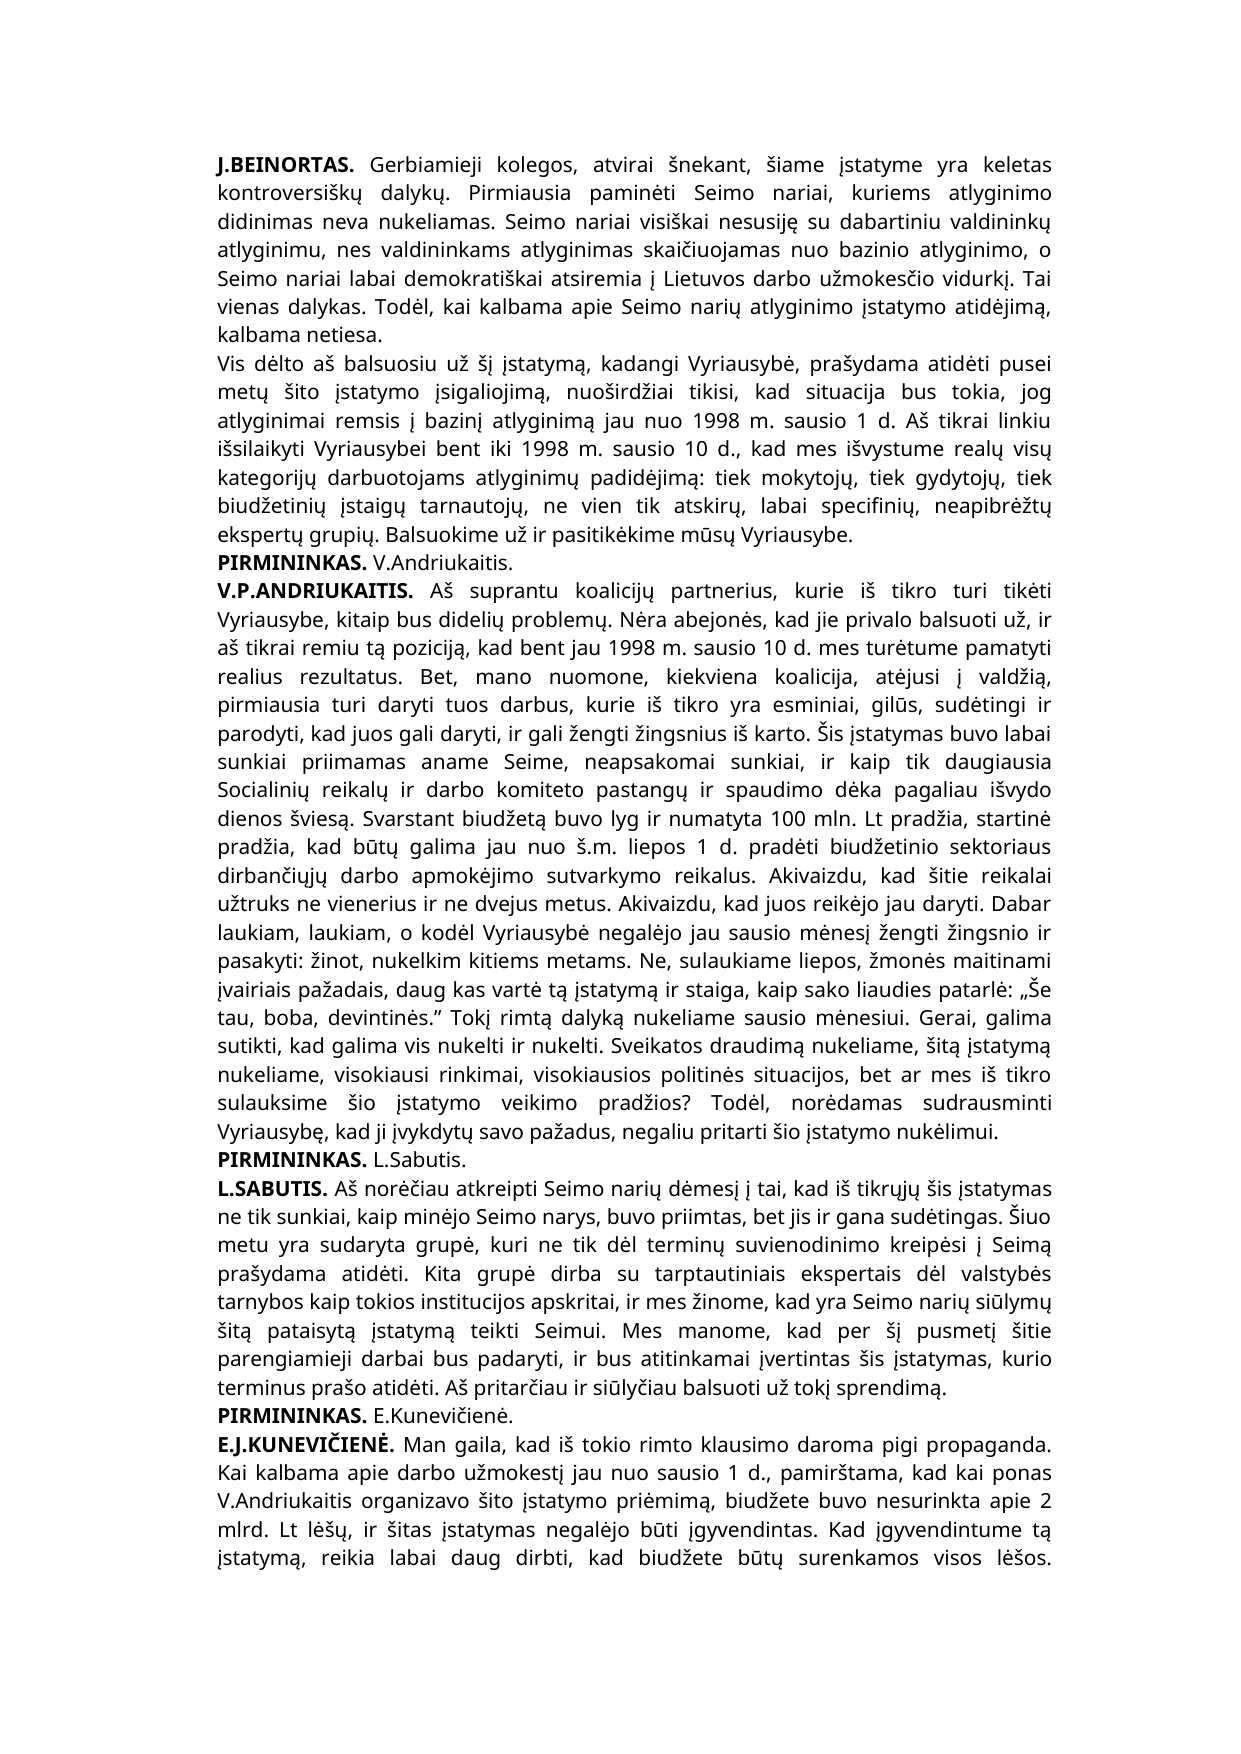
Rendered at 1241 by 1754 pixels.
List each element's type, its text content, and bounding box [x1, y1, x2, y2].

text Vis dėlto aš balsuosiu už šį įstatymą, kadangi Vyriausybė, prašydama atidėti pusei metų šito įstatymo įsigaliojimą, nuoširdžiai tikisi, kad situacija bus tokia, jog atlyginimai remsis į bazinį atlyginimą jau nuo 1998 m. sausio 1 d. Aš tikrai linkiu išsilaikyti Vyriausybei bent iki 1998 m. sausio 10 d., kad mes išvystume realų visų kategorijų darbuotojams atlyginimų padidėjimą: tiek mokytojų, tiek gydytojų, tiek biudžetinių įstaigų tarnautojų, ne vien tik atskirų, labai specifinių, neapibrėžtų ekspertų grupių. Balsuokime už ir pasitikėkime mūsų Vyriausybe. [217, 349, 1053, 548]
text PIRMININKAS. L.Sabutis. [217, 1145, 1053, 1174]
text V.P.ANDRIUKAITIS. Aš suprantu koalicijų partnerius, kurie iš tikro turi tikėti Vyriausybe, kitaip bus didelių problemų. Nėra abejonės, kad jie privalo balsuoti už, ir aš tikrai remiu tą poziciją, kad bent jau 1998 m. sausio 10 d. mes turėtume pamatyti realius rezultatus. Bet, mano nuomone, kiekviena koalicija, atėjusi į valdžią, pirmiausia turi daryti tuos darbus, kurie iš tikro yra esminiai, gilūs, sudėtingi ir parodyti, kad juos gali daryti, ir gali žengti žingsnius iš karto. Šis įstatymas buvo labai sunkiai priimamas aname Seime, neapsakomai sunkiai, ir kaip tik daugiausia Socialinių reikalų ir darbo komiteto pastangų ir spaudimo dėka pagaliau išvydo dienos šviesą. Svarstant biudžetą buvo lyg ir numatyta 100 mln. Lt pradžia, startinė pradžia, kad būtų galima jau nuo š.m. liepos 1 d. pradėti biudžetinio sektoriaus dirbančiųjų darbo apmokėjimo sutvarkymo reikalus. Akivaizdu, kad šitie reikalai užtruks ne vienerius ir ne dvejus metus. Akivaizdu, kad juos reikėjo jau daryti. Dabar laukiam, laukiam, o kodėl Vyriausybė negalėjo jau sausio mėnesį žengti žingsnio ir pasakyti: žinot, nukelkim kitiems metams. Ne, sulaukiame liepos, žmonės maitinami įvairiais pažadais, daug kas vartė tą įstatymą ir staiga, kaip sako liaudies patarlė: „Še tau, boba, devintinės.” Tokį rimtą dalyką nukeliame sausio mėnesiui. Gerai, galima sutikti, kad galima vis nukelti ir nukelti. Sveikatos draudimą nukeliame, šitą įstatymą nukeliame, visokiausi rinkimai, visokiausios politinės situacijos, bet ar mes iš tikro sulauksime šio įstatymo veikimo pradžios? Todėl, norėdamas sudrausminti Vyriausybę, kad ji įvykdytų savo pažadus, negaliu pritarti šio įstatymo nukėlimui. [217, 577, 1053, 1145]
text PIRMININKAS. V.Andriukaitis. [217, 548, 1053, 577]
text PIRMININKAS. E.Kunevičienė. [217, 1401, 1053, 1430]
text J.BEINORTAS. Gerbiamieji kolegos, atvirai šnekant, šiame įstatyme yra keletas kontroversiškų dalykų. Pirmiausia paminėti Seimo nariai, kuriems atlyginimo didinimas neva nukeliamas. Seimo nariai visiškai nesusiję su dabartiniu valdininkų atlyginimu, nes valdininkams atlyginimas skaičiuojamas nuo bazinio atlyginimo, o Seimo nariai labai demokratiškai atsiremia į Lietuvos darbo užmokesčio vidurkį. Tai vienas dalykas. Todėl, kai kalbama apie Seimo narių atlyginimo įstatymo atidėjimą, kalbama netiesa. [217, 150, 1053, 349]
text E.J.KUNEVIČIENĖ. Man gaila, kad iš tokio rimto klausimo daroma pigi propaganda. Kai kalbama apie darbo užmokestį jau nuo sausio 1 d., pamirštama, kad kai ponas V.Andriukaitis organizavo šito įstatymo priėmimą, biudžete buvo nesurinkta apie 2 mlrd. Lt lėšų, ir šitas įstatymas negalėjo būti įgyvendintas. Kad įgyvendintume tą įstatymą, reikia labai daug dirbti, kad biudžete būtų surenkamos visos lėšos. [217, 1430, 1053, 1572]
text L.SABUTIS. Aš norėčiau atkreipti Seimo narių dėmesį į tai, kad iš tikrųjų šis įstatymas ne tik sunkiai, kaip minėjo Seimo narys, buvo priimtas, bet jis ir gana sudėtingas. Šiuo metu yra sudaryta grupė, kuri ne tik dėl terminų suvienodinimo kreipėsi į Seimą prašydama atidėti. Kita grupė dirba su tarptautiniais ekspertais dėl valstybės tarnybos kaip tokios institucijos apskritai, ir mes žinome, kad yra Seimo narių siūlymų šitą pataisytą įstatymą teikti Seimui. Mes manome, kad per šį pusmetį šitie parengiamieji darbai bus padaryti, ir bus atitinkamai įvertintas šis įstatymas, kurio terminus prašo atidėti. Aš pritarčiau ir siūlyčiau balsuoti už tokį sprendimą. [217, 1174, 1053, 1401]
